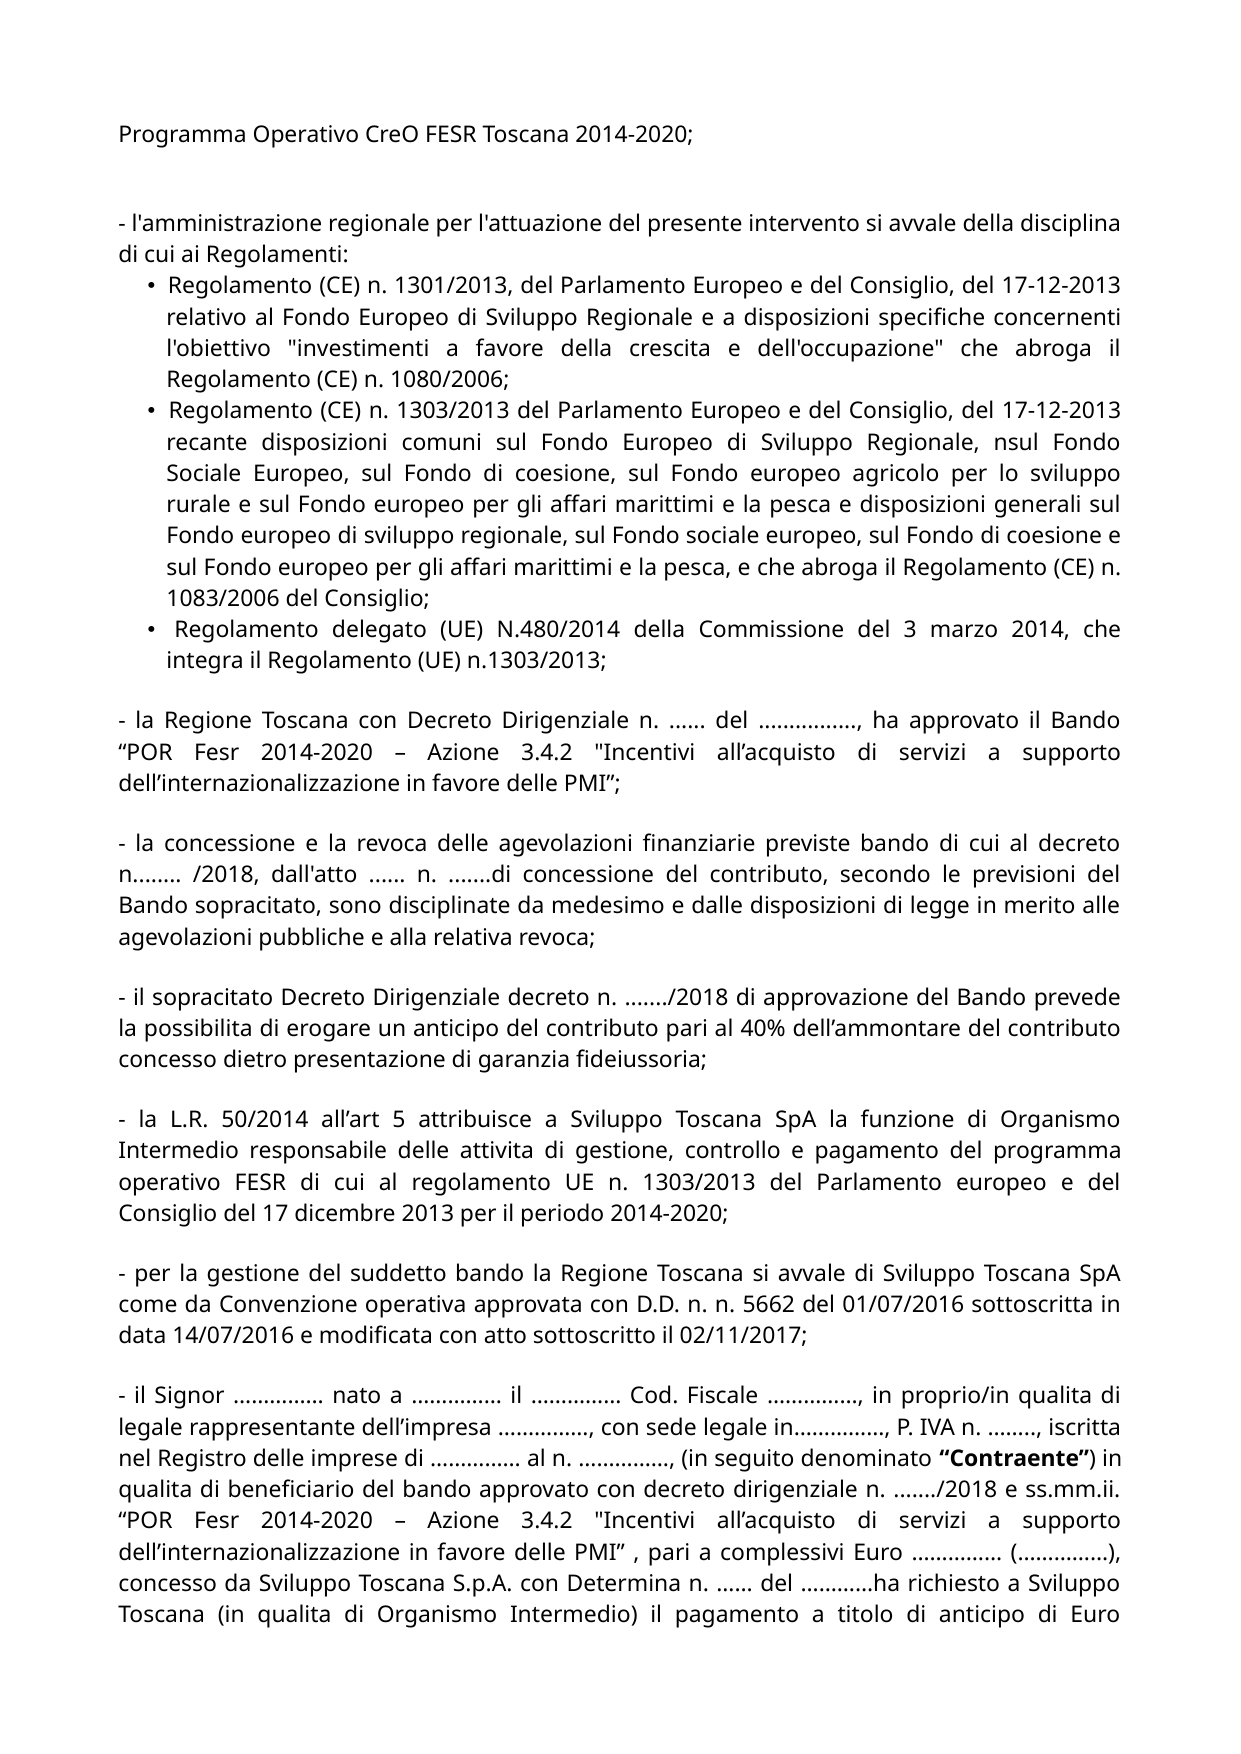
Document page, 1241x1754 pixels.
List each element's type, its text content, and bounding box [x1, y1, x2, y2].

text • Regolamento (CE) n. 1301/2013, del Parlamento Europeo e del Consiglio, del 17-12-2013 relativo al Fondo Europeo di Sviluppo Regionale e a disposizioni specifiche concernenti l'obiettivo "investimenti a favore della crescita e dell'occupazione" che abroga il Regolamento (CE) n. 1080/2006; [147, 269, 1122, 394]
text Programma Operativo CreO FESR Toscana 2014-2020; [118, 118, 1122, 149]
text - il sopracitato Decreto Dirigenziale decreto n. ......./2018 di approvazione del Bando prevede la possibilita di erogare un anticipo del contributo pari al 40% dell’ammontare del contributo concesso dietro presentazione di garanzia fideiussoria; [118, 981, 1122, 1074]
text - per la gestione del suddetto bando la Regione Toscana si avvale di Sviluppo Toscana SpA come da Convenzione operativa approvata con D.D. n. n. 5662 del 01/07/2016 sottoscritta in data 14/07/2016 e modificata con atto sottoscritto il 02/11/2017; [118, 1257, 1122, 1351]
text - la Regione Toscana con Decreto Dirigenziale n. ...... del ................, ha approvato il Bando “POR Fesr 2014-2020 – Azione 3.4.2 "Incentivi all’acquisto di servizi a supporto dell’internazionalizzazione in favore delle PMI”; [118, 704, 1122, 798]
text - la concessione e la revoca delle agevolazioni finanziarie previste bando di cui al decreto n........ /2018, dall'atto ...... n. .......di concessione del contributo, secondo le previsioni del Bando sopracitato, sono disciplinate da medesimo e dalle disposizioni di legge in merito alle agevolazioni pubbliche e alla relativa revoca; [118, 827, 1122, 952]
text - l'amministrazione regionale per l'attuazione del presente intervento si avvale della disciplina di cui ai Regolamenti: [118, 207, 1122, 269]
text • Regolamento (CE) n. 1303/2013 del Parlamento Europeo e del Consiglio, del 17-12-2013 recante disposizioni comuni sul Fondo Europeo di Sviluppo Regionale, nsul Fondo Sociale Europeo, sul Fondo di coesione, sul Fondo europeo agricolo per lo sviluppo rurale e sul Fondo europeo per gli affari marittimi e la pesca e disposizioni generali sul Fondo europeo di sviluppo regionale, sul Fondo sociale europeo, sul Fondo di coesione e sul Fondo europeo per gli affari marittimi e la pesca, e che abroga il Regolamento (CE) n. 1083/2006 del Consiglio; [147, 394, 1122, 613]
text • Regolamento delegato (UE) N.480/2014 della Commissione del 3 marzo 2014, che integra il Regolamento (UE) n.1303/2013; [147, 613, 1122, 676]
text - il Signor …………… nato a …………… il …………… Cod. Fiscale ……………, in proprio/in qualita di legale rappresentante dell’impresa ……………, con sede legale in……………, P. IVA n. …….., iscritta nel Registro delle imprese di …………… al n. ……………, (in seguito denominato “Contraente”) in qualita di beneficiario del bando approvato con decreto dirigenziale n. ......./2018 e ss.mm.ii. “POR Fesr 2014-2020 – Azione 3.4.2 "Incentivi all’acquisto di servizi a supporto dell’internazionalizzazione in favore delle PMI” , pari a complessivi Euro …………… (……………), concesso da Sviluppo Toscana S.p.A. con Determina n. …… del …………ha richiesto a Sviluppo Toscana (in qualita di Organismo Intermedio) il pagamento a titolo di anticipo di Euro [118, 1379, 1122, 1629]
text - la L.R. 50/2014 all’art 5 attribuisce a Sviluppo Toscana SpA la funzione di Organismo Intermedio responsabile delle attivita di gestione, controllo e pagamento del programma operativo FESR di cui al regolamento UE n. 1303/2013 del Parlamento europeo e del Consiglio del 17 dicembre 2013 per il periodo 2014-2020; [118, 1103, 1122, 1228]
